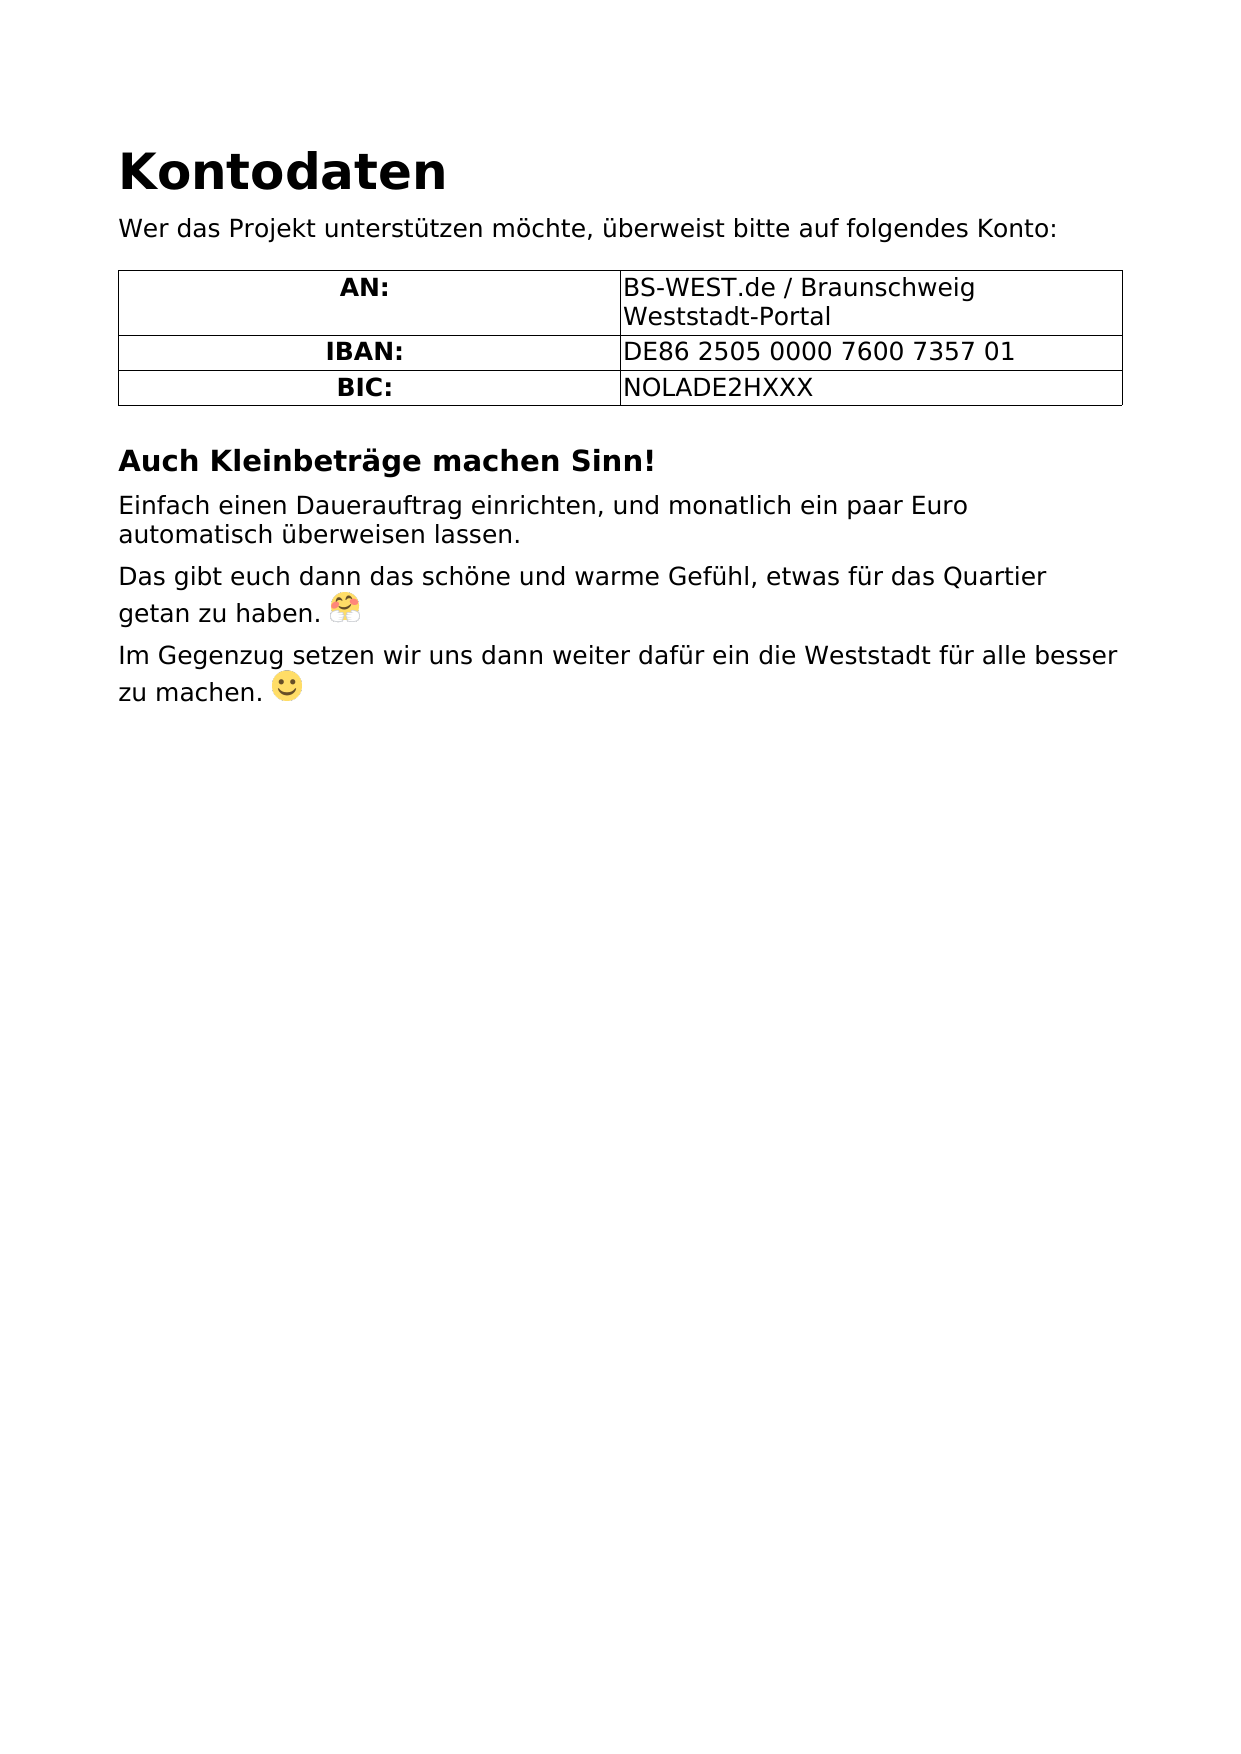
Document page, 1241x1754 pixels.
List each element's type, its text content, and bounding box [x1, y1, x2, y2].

table_cell DE86 2505 0000 7600 7357 01 [621, 336, 1122, 370]
table_header BS-WEST.de / Braunschweig Weststadt-Portal [621, 271, 1122, 334]
text Das gibt euch dann das schöne und warme Gefühl, etwas für das Quartier getan zu haben. [118, 562, 1122, 628]
table_cell NOLADE2HXXX [621, 371, 1122, 405]
text Im Gegenzug setzen wir uns dann weiter dafür ein die Weststadt für alle besser zu machen. [118, 641, 1122, 707]
table_cell IBAN: [119, 336, 620, 370]
picture [271, 670, 303, 702]
subtitle Kontodaten [118, 143, 1122, 201]
table_header AN: [119, 271, 620, 334]
table_cell BIC: [119, 371, 620, 405]
text Einfach einen Dauerauftrag einrichten, und monatlich ein paar Euro automatisch überweisen lassen. [118, 491, 1122, 549]
subtitle Auch Kleinbeträge machen Sinn! [118, 445, 1122, 479]
picture [329, 591, 361, 623]
text Wer das Projekt unterstützen möchte, überweist bitte auf folgendes Konto: [118, 214, 1122, 243]
